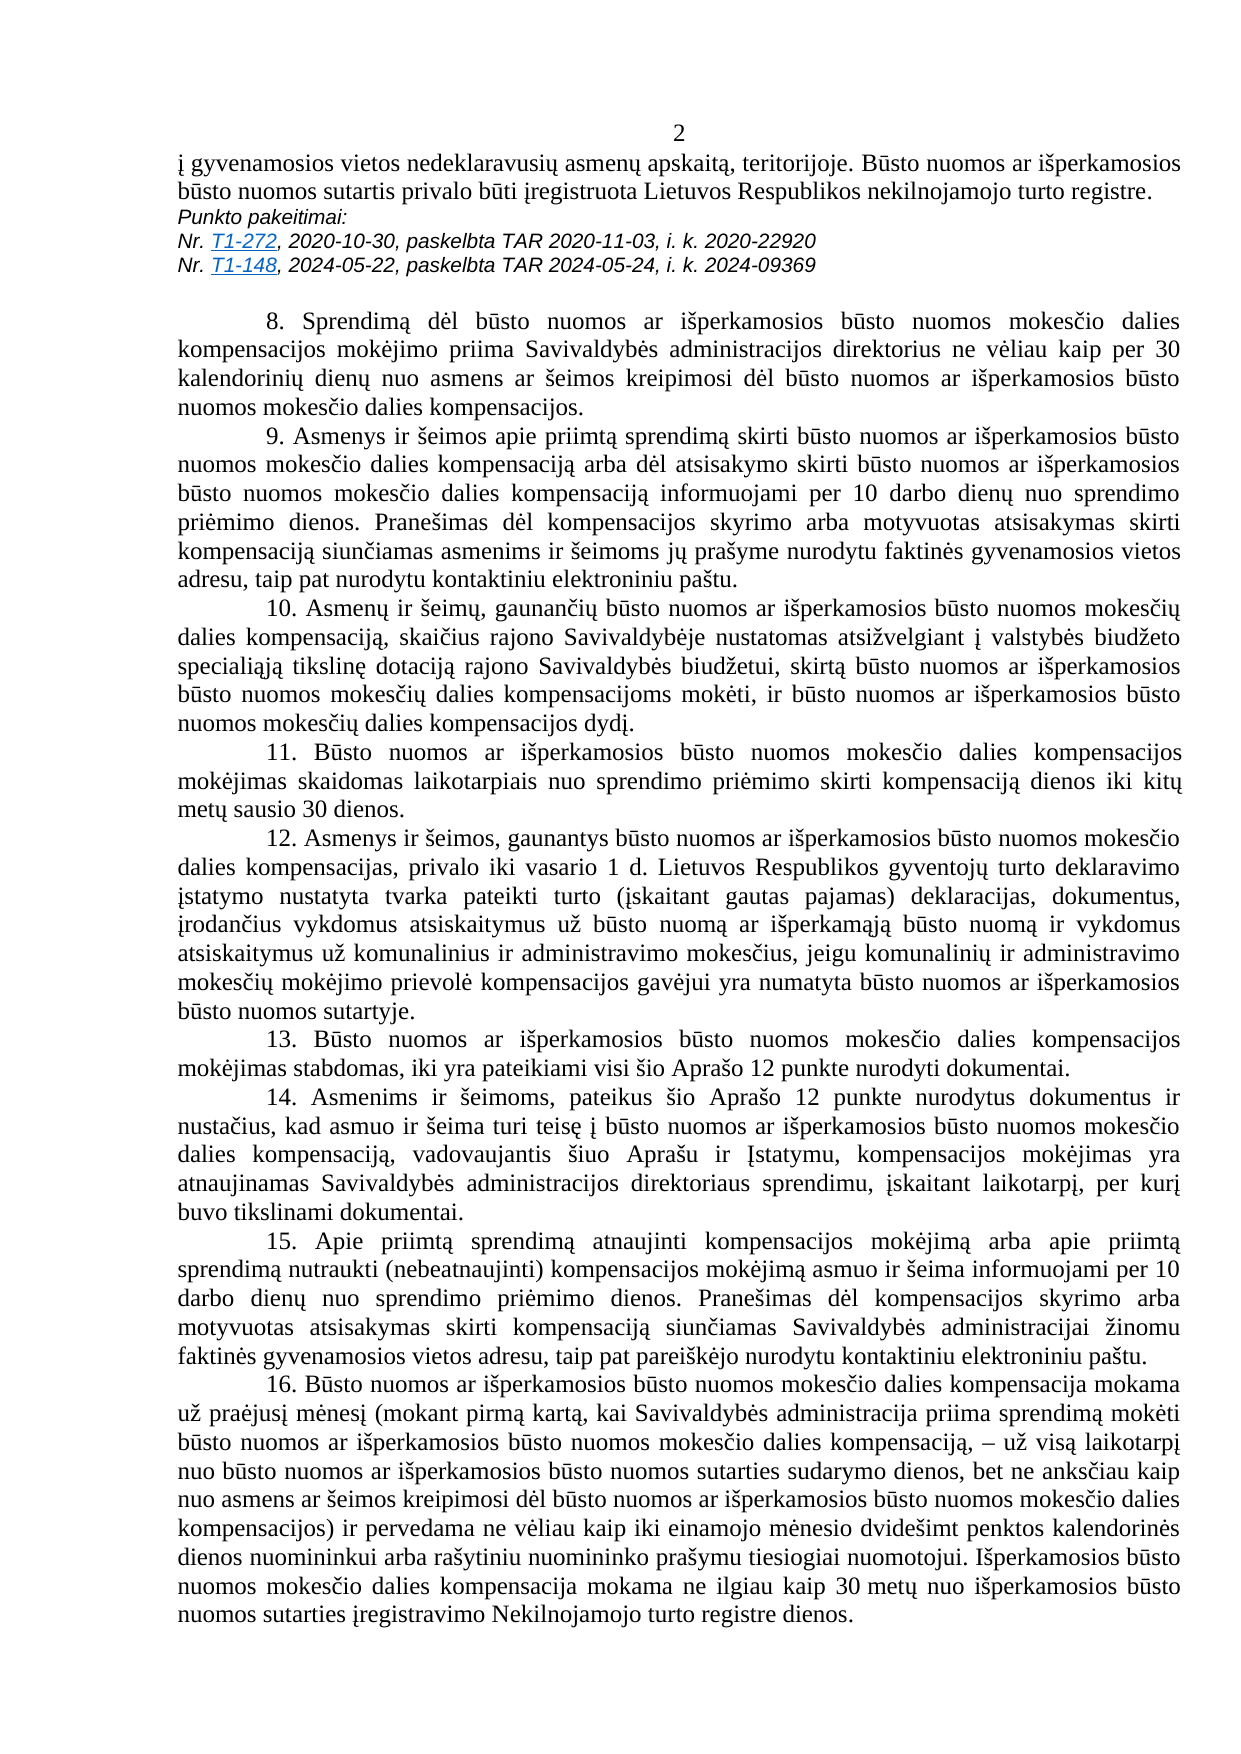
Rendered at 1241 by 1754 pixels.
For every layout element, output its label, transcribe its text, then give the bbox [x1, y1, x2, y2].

text 11. Būsto nuomos ar išperkamosios būsto nuomos mokesčio dalies kompensacijos mokėjimas skaidomas laikotarpiais nuo sprendimo priėmimo skirti kompensaciją dienos iki kitų metų sausio 30 dienos. [177, 737, 1183, 823]
text 16. Būsto nuomos ar išperkamosios būsto nuomos mokesčio dalies kompensacija mokama už praėjusį mėnesį (mokant pirmą kartą, kai Savivaldybės administracija priima sprendimą mokėti būsto nuomos ar išperkamosios būsto nuomos mokesčio dalies kompensaciją, – už visą laikotarpį nuo būsto nuomos ar išperkamosios būsto nuomos sutarties sudarymo dienos, bet ne anksčiau kaip nuo asmens ar šeimos kreipimosi dėl būsto nuomos ar išperkamosios būsto nuomos mokesčio dalies kompensacijos) ir pervedama ne vėliau kaip iki einamojo mėnesio dvidešimt penktos kalendorinės dienos nuomininkui arba rašytiniu nuomininko prašymu tiesiogiai nuomotojui. Išperkamosios būsto nuomos mokesčio dalies kompensacija mokama ne ilgiau kaip 30 metų nuo išperkamosios būsto nuomos sutarties įregistravimo Nekilnojamojo turto registre dienos. [177, 1369, 1181, 1628]
text 10. Asmenų ir šeimų, gaunančių būsto nuomos ar išperkamosios būsto nuomos mokesčių dalies kompensaciją, skaičius rajono Savivaldybėje nustatomas atsižvelgiant į valstybės biudžeto specialiąją tikslinę dotaciją rajono Savivaldybės biudžetui, skirtą būsto nuomos ar išperkamosios būsto nuomos mokesčių dalies kompensacijoms mokėti, ir būsto nuomos ar išperkamosios būsto nuomos mokesčių dalies kompensacijos dydį. [177, 593, 1181, 737]
text 12. Asmenys ir šeimos, gaunantys būsto nuomos ar išperkamosios būsto nuomos mokesčio dalies kompensacijas, privalo iki vasario 1 d. Lietuvos Respublikos gyventojų turto deklaravimo įstatymo nustatyta tvarka pateikti turto (įskaitant gautas pajamas) deklaracijas, dokumentus, įrodančius vykdomus atsiskaitymus už būsto nuomą ar išperkamąją būsto nuomą ir vykdomus atsiskaitymus už komunalinius ir administravimo mokesčius, jeigu komunalinių ir administravimo mokesčių mokėjimo prievolė kompensacijos gavėjui yra numatyta būsto nuomos ar išperkamosios būsto nuomos sutartyje. [177, 823, 1181, 1024]
text Nr. T1-148, 2024-05-22, paskelbta TAR 2024-05-24, i. k. 2024-09369 [177, 253, 1181, 277]
text 14. Asmenims ir šeimoms, pateikus šio Aprašo 12 punkte nurodytus dokumentus ir nustačius, kad asmuo ir šeima turi teisę į būsto nuomos ar išperkamosios būsto nuomos mokesčio dalies kompensaciją, vadovaujantis šiuo Aprašu ir Įstatymu, kompensacijos mokėjimas yra atnaujinamas Savivaldybės administracijos direktoriaus sprendimu, įskaitant laikotarpį, per kurį buvo tikslinami dokumentai. [177, 1082, 1181, 1226]
text 8. Sprendimą dėl būsto nuomos ar išperkamosios būsto nuomos mokesčio dalies kompensacijos mokėjimo priima Savivaldybės administracijos direktorius ne vėliau kaip per 30 kalendorinių dienų nuo asmens ar šeimos kreipimosi dėl būsto nuomos ar išperkamosios būsto nuomos mokesčio dalies kompensacijos. [177, 306, 1181, 421]
text 9. Asmenys ir šeimos apie priimtą sprendimą skirti būsto nuomos ar išperkamosios būsto nuomos mokesčio dalies kompensaciją arba dėl atsisakymo skirti būsto nuomos ar išperkamosios būsto nuomos mokesčio dalies kompensaciją informuojami per 10 darbo dienų nuo sprendimo priėmimo dienos. Pranešimas dėl kompensacijos skyrimo arba motyvuotas atsisakymas skirti kompensaciją siunčiamas asmenims ir šeimoms jų prašyme nurodytu faktinės gyvenamosios vietos adresu, taip pat nurodytu kontaktiniu elektroniniu paštu. [177, 421, 1181, 593]
text 13. Būsto nuomos ar išperkamosios būsto nuomos mokesčio dalies kompensacijos mokėjimas stabdomas, iki yra pateikiami visi šio Aprašo 12 punkte nurodyti dokumentai. [177, 1024, 1181, 1082]
text 15. Apie priimtą sprendimą atnaujinti kompensacijos mokėjimą arba apie priimtą sprendimą nutraukti (nebeatnaujinti) kompensacijos mokėjimą asmuo ir šeima informuojami per 10 darbo dienų nuo sprendimo priėmimo dienos. Pranešimas dėl kompensacijos skyrimo arba motyvuotas atsisakymas skirti kompensaciją siunčiamas Savivaldybės administracijai žinomu faktinės gyvenamosios vietos adresu, taip pat pareiškėjo nurodytu kontaktiniu elektroniniu paštu. [177, 1226, 1181, 1369]
text Nr. T1-272, 2020-10-30, paskelbta TAR 2020-11-03, i. k. 2020-22920 [177, 229, 1181, 253]
text Punkto pakeitimai: [177, 205, 1181, 229]
text į gyvenamosios vietos nedeklaravusių asmenų apskaitą, teritorijoje. Būsto nuomos ar išperkamosios būsto nuomos sutartis privalo būti įregistruota Lietuvos Respublikos nekilnojamojo turto registre. [177, 148, 1181, 205]
